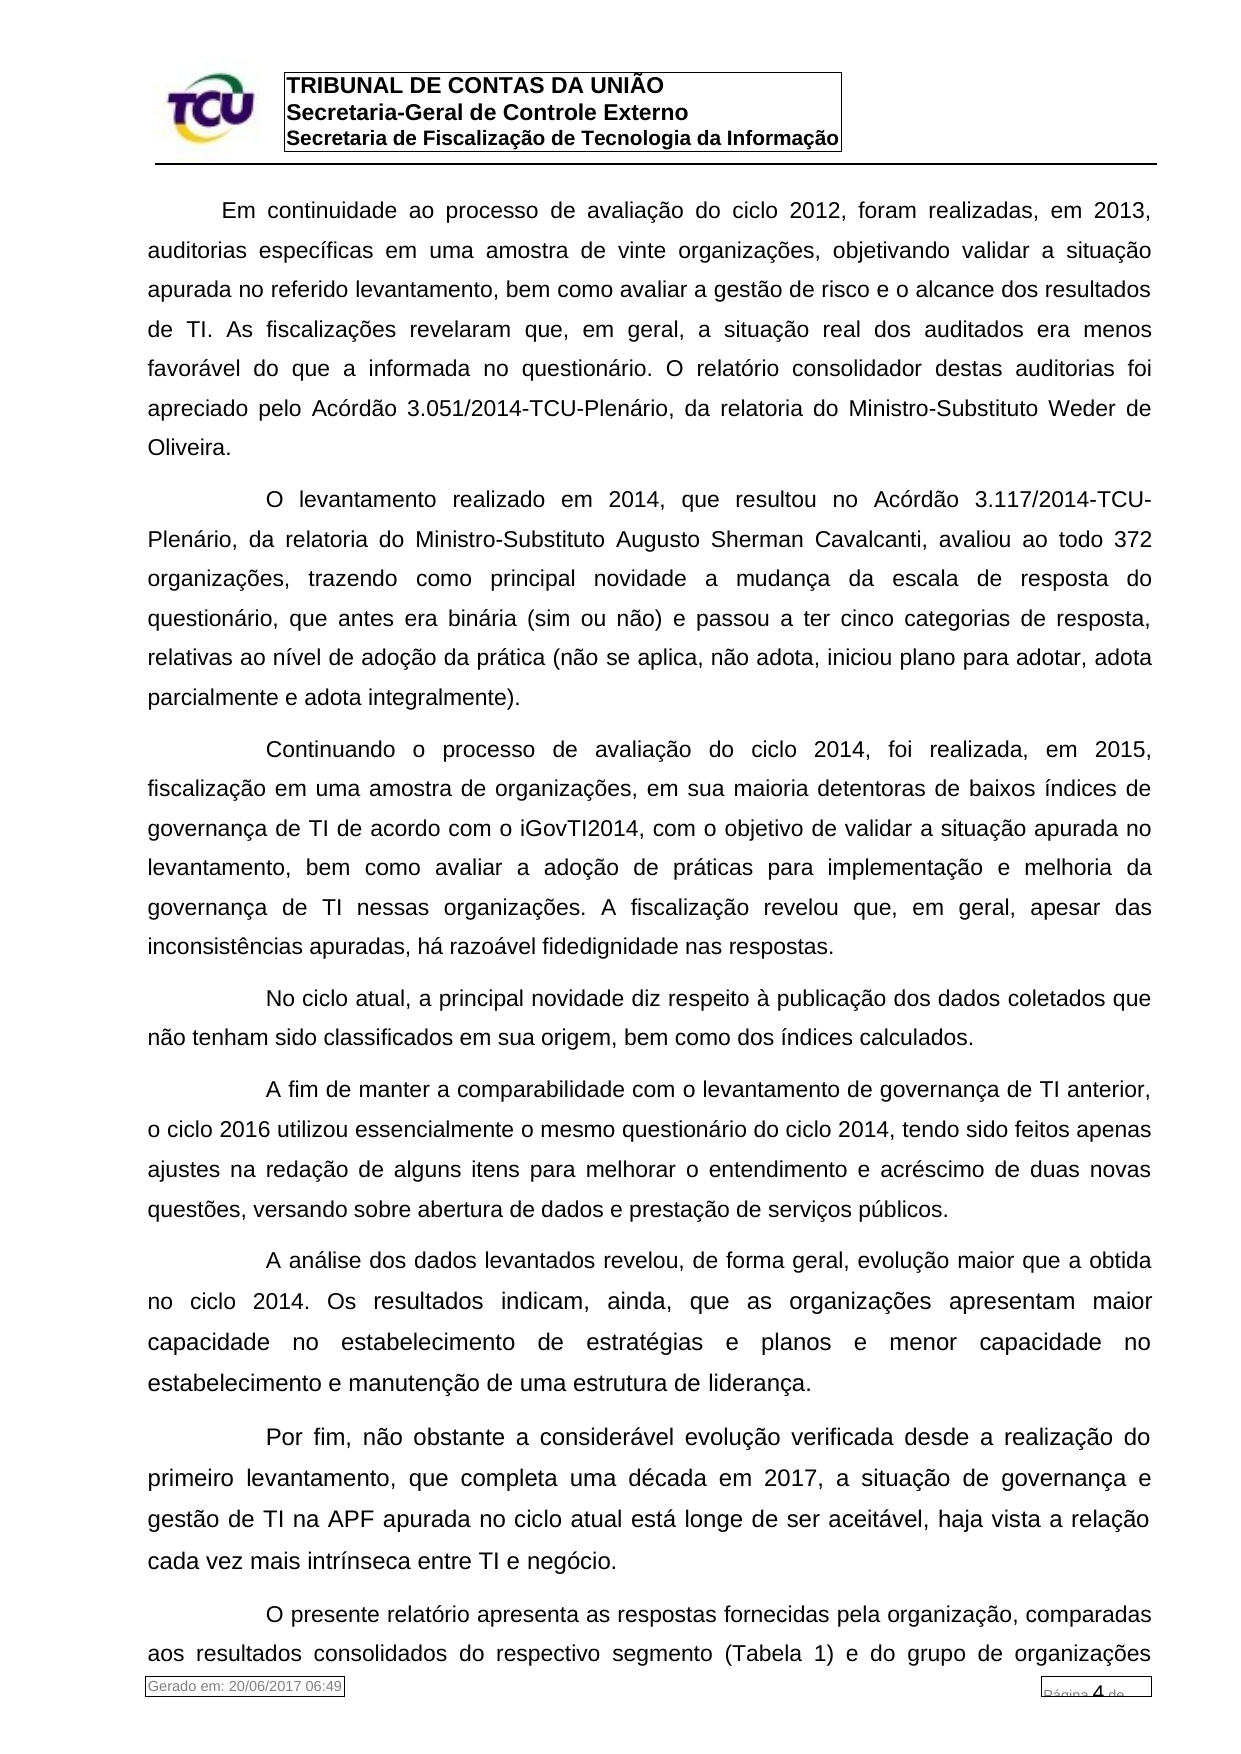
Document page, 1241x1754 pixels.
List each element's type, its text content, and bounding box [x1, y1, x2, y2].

text O levantamento realizado em 2014, que resultou no Acórdão 3.117/2014-TCU-Plenário, da relatoria do Ministro-Substituto Augusto Sherman Cavalcanti, avaliou ao todo 372 organizações, trazendo como principal novidade a mudança da escala de resposta do questionário, que antes era binária (sim ou não) e passou a ter cinco categorias de resposta, relativas ao nível de adoção da prática (não se aplica, não adota, iniciou plano para adotar, adota parcialmente e adota integralmente). [147, 486, 1152, 710]
text O presente relatório apresenta as respostas fornecidas pela organização, comparadas aos resultados consolidados do respectivo segmento (Tabela 1) e do grupo de organizações [147, 1601, 1152, 1667]
picture [150, 59, 262, 161]
text A fim de manter a comparabilidade com o levantamento de governança de TI anterior, o ciclo 2016 utilizou essencialmente o mesmo questionário do ciclo 2014, tendo sido feitos apenas ajustes na redação de alguns itens para melhorar o entendimento e acréscimo de duas novas questões, versando sobre abertura de dados e prestação de serviços públicos. [147, 1076, 1153, 1222]
text Continuando o processo de avaliação do ciclo 2014, foi realizada, em 2015, fiscalização em uma amostra de organizações, em sua maioria detentoras de baixos índices de governança de TI de acordo com o iGovTI2014, com o objetivo de validar a situação apurada no levantamento, bem como avaliar a adoção de práticas para implementação e melhoria da governança de TI nessas organizações. A fiscalização revelou que, em geral, apesar das inconsistências apuradas, há razoável fidedignidade nas respostas. [147, 736, 1152, 959]
text No ciclo atual, a principal novidade diz respeito à publicação dos dados coletados que não tenham sido classificados em sua origem, bem como dos índices calculados. [147, 985, 1152, 1051]
text Em continuidade ao processo de avaliação do ciclo 2012, foram realizadas, em 2013, auditorias específicas em uma amostra de vinte organizações, objetivando validar a situação apurada no referido levantamento, bem como avaliar a gestão de risco e o alcance dos resultados de TI. As fiscalizações revelaram que, em geral, a situação real dos auditados era menos favorável do que a informada no questionário. O relatório consolidador destas auditorias foi apreciado pelo Acórdão 3.051/2014-TCU-Plenário, da relatoria do Ministro-Substituto Weder de Oliveira. [147, 197, 1152, 460]
text A análise dos dados levantados revelou, de forma geral, evolução maior que a obtida no ciclo 2014. Os resultados indicam, ainda, que as organizações apresentam maior capacidade no estabelecimento de estratégias e planos e menor capacidade no estabelecimento e manutenção de uma estrutura de liderança. [147, 1247, 1152, 1396]
text Por fim, não obstante a considerável evolução verificada desde a realização do primeiro levantamento, que completa uma década em 2017, a situação de governança e gestão de TI na APF apurada no ciclo atual está longe de ser aceitável, haja vista a relação cada vez mais intrínseca entre TI e negócio. [147, 1423, 1152, 1574]
